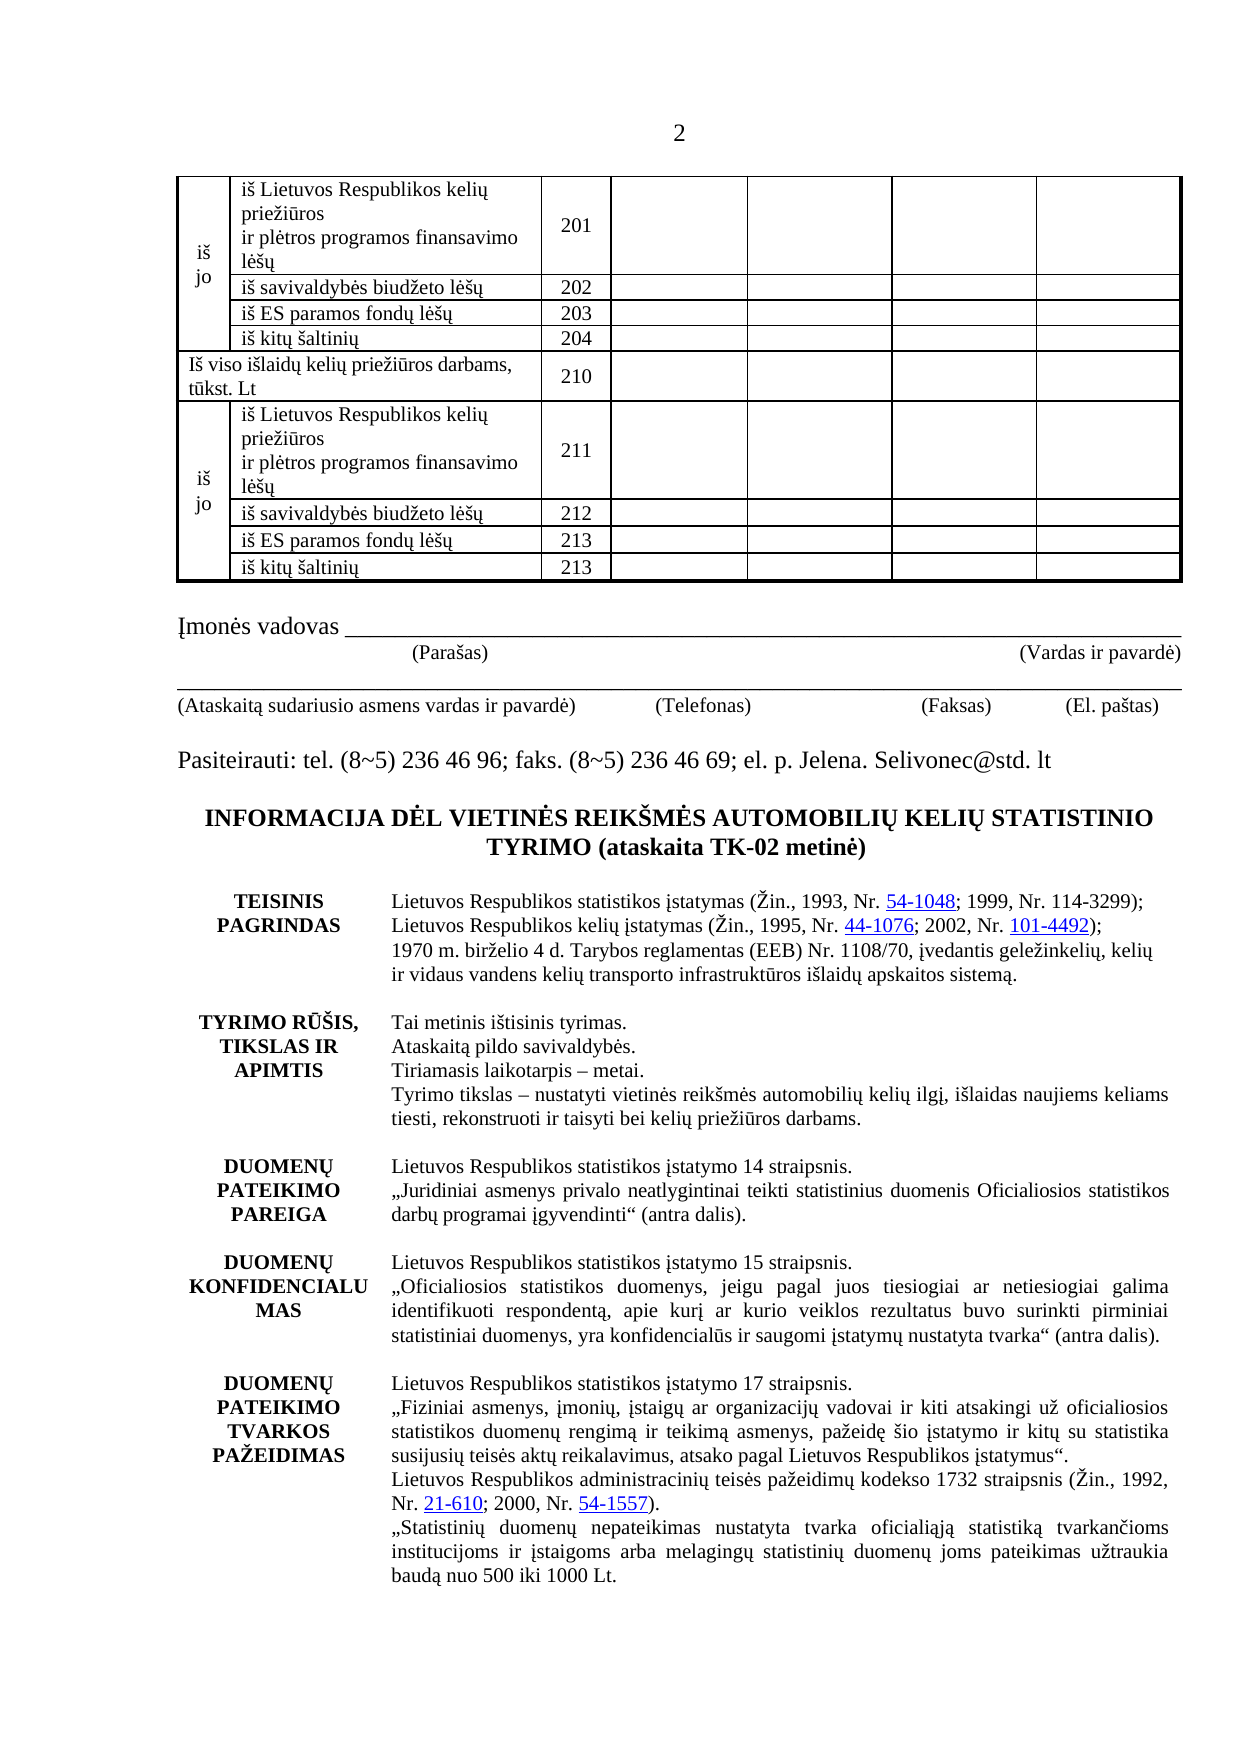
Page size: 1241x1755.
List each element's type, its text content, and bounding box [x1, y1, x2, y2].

table_header Lietuvos Respublikos statistikos įstatymas (Žin., 1993, Nr. 54-1048; 1999, Nr. 114-3299); Lietuvos Respublikos kelių įstatymas (Žin., 1995, Nr. 44-1076; 2002, Nr. 101-4492); 1970 m. birželio 4 d. Tarybos reglamentas (EEB) Nr. 1108/70, įvedantis geležinkelių, kelių ir vidaus vandens kelių transporto infrastruktūros išlaidų apskaitos sistemą. [380, 889, 1181, 1010]
table_cell 213 [542, 527, 610, 552]
table_cell 211 [542, 402, 610, 498]
table_cell [748, 527, 891, 552]
table_cell [893, 326, 1036, 350]
table_cell TYRIMO RŪŠIS, TIKSLAS IR APIMTIS [177, 1010, 380, 1154]
table_cell [893, 402, 1036, 498]
table_cell [748, 352, 891, 400]
table_cell 210 [542, 352, 610, 400]
text (Parašas) (Vardas ir pavardė) [177, 640, 1181, 664]
table_cell 212 [542, 500, 610, 525]
table_cell Lietuvos Respublikos statistikos įstatymo 14 straipsnis. „Juridiniai asmenys privalo neatlygintinai teikti statistinius duomenis Oficialiosios statistikos darbų programai įgyvendinti“ (antra dalis). [380, 1154, 1181, 1250]
table_cell [748, 275, 891, 299]
table_cell [893, 554, 1036, 579]
table_cell [748, 326, 891, 350]
text Pasiteirauti: tel. (8~5) 236 46 96; faks. (8~5) 236 46 69; el. p. Jelena. Selivonec@std. lt [177, 746, 1181, 774]
table_cell 203 [542, 301, 610, 325]
table_cell [893, 527, 1036, 552]
table_cell [893, 500, 1036, 525]
table_cell [748, 177, 891, 273]
table_cell [612, 177, 747, 273]
table_cell 204 [542, 326, 610, 350]
table_cell iš Lietuvos Respublikos kelių priežiūros ir plėtros programos finansavimo lėšų [231, 177, 541, 273]
table_cell DUOMENŲ PATEIKIMO PAREIGA [177, 1154, 380, 1250]
table_cell [893, 275, 1036, 299]
table_cell Tai metinis ištisinis tyrimas. Ataskaitą pildo savivaldybės. Tiriamasis laikotarpis – metai. Tyrimo tikslas – nustatyti vietinės reikšmės automobilių kelių ilgį, išlaidas naujiems keliams tiesti, rekonstruoti ir taisyti bei kelių priežiūros darbams. [380, 1010, 1181, 1154]
table_cell [893, 301, 1036, 325]
table_cell [1037, 326, 1179, 350]
table_cell [612, 527, 747, 552]
table_cell [748, 301, 891, 325]
table_cell iš savivaldybės biudžeto lėšų [231, 500, 541, 525]
table_cell [612, 275, 747, 299]
table_cell [612, 301, 747, 325]
table_cell [612, 554, 747, 579]
table_cell iš Lietuvos Respublikos kelių priežiūros ir plėtros programos finansavimo lėšų [231, 402, 541, 498]
table_cell iš kitų šaltinių [231, 326, 541, 350]
table_cell [1037, 500, 1179, 525]
table_cell DUOMENŲ KONFIDENCIALUMAS [177, 1250, 380, 1371]
table_header TEISINIS PAGRINDAS [177, 889, 380, 1010]
table_cell iš savivaldybės biudžeto lėšų [231, 275, 541, 299]
table_cell [748, 500, 891, 525]
table_cell [1037, 527, 1179, 552]
text INFORMACIJA DĖL vietinės reikšmės automobilių kelių statistinio TYRIMO (ataskaita TK-02 metinė) [177, 803, 1181, 861]
table_cell [1037, 554, 1179, 579]
table_cell 213 [542, 554, 610, 579]
table_cell Iš viso išlaidų kelių priežiūros darbams, tūkst. Lt [179, 352, 541, 400]
table_cell [612, 500, 747, 525]
table_cell [1037, 177, 1179, 273]
table_cell [748, 402, 891, 498]
table_cell [748, 554, 891, 579]
table_cell [1037, 275, 1179, 299]
table_cell iš ES paramos fondų lėšų [231, 301, 541, 325]
text Įmonės vadovas [177, 611, 1181, 640]
table_cell 201 [542, 177, 610, 273]
table_cell [893, 177, 1036, 273]
table_cell iš ES paramos fondų lėšų [231, 527, 541, 552]
table_cell [1037, 301, 1179, 325]
table_cell [612, 352, 747, 400]
table_cell iš jo [179, 402, 229, 579]
table_cell 202 [542, 275, 610, 299]
table_cell [612, 326, 747, 350]
table_cell Lietuvos Respublikos statistikos įstatymo 15 straipsnis. „Oficialiosios statistikos duomenys, jeigu pagal juos tiesiogiai ar netiesiogiai galima identifikuoti respondentą, apie kurį ar kurio veiklos rezultatus buvo surinkti pirminiai statistiniai duomenys, yra konfidencialūs ir saugomi įstatymų nustatyta tvarka“ (antra dalis). [380, 1250, 1181, 1371]
table_cell [1037, 402, 1179, 498]
table_cell iš kitų šaltinių [231, 554, 541, 579]
table_cell [612, 402, 747, 498]
table_cell DUOMENŲ PATEIKIMO TVARKOS PAŽEIDIMAS [177, 1371, 380, 1587]
text (Ataskaitą sudariusio asmens vardas ir pavardė) (Telefonas) (Faksas) (El. paštas) [177, 693, 1181, 717]
table_cell [1037, 352, 1179, 400]
table_cell iš jo [179, 177, 229, 350]
table_cell Lietuvos Respublikos statistikos įstatymo 17 straipsnis. „Fiziniai asmenys, įmonių, įstaigų ar organizacijų vadovai ir kiti atsakingi už oficialiosios statistikos duomenų rengimą ir teikimą asmenys, pažeidę šio įstatymo ir kitų su statistika susijusių teisės aktų reikalavimus, atsako pagal Lietuvos Respublikos įstatymus“. Lietuvos Respublikos administracinių teisės pažeidimų kodekso 1732 straipsnis (Žin., 1992, Nr. 21-610; 2000, Nr. 54-1557). „Statistinių duomenų nepateikimas nustatyta tvarka oficialiąją statistiką tvarkančioms institucijoms ir įstaigoms arba melagingų statistinių duomenų joms pateikimas užtraukia baudą nuo 500 iki 1000 Lt. [380, 1371, 1181, 1587]
table_cell [893, 352, 1036, 400]
